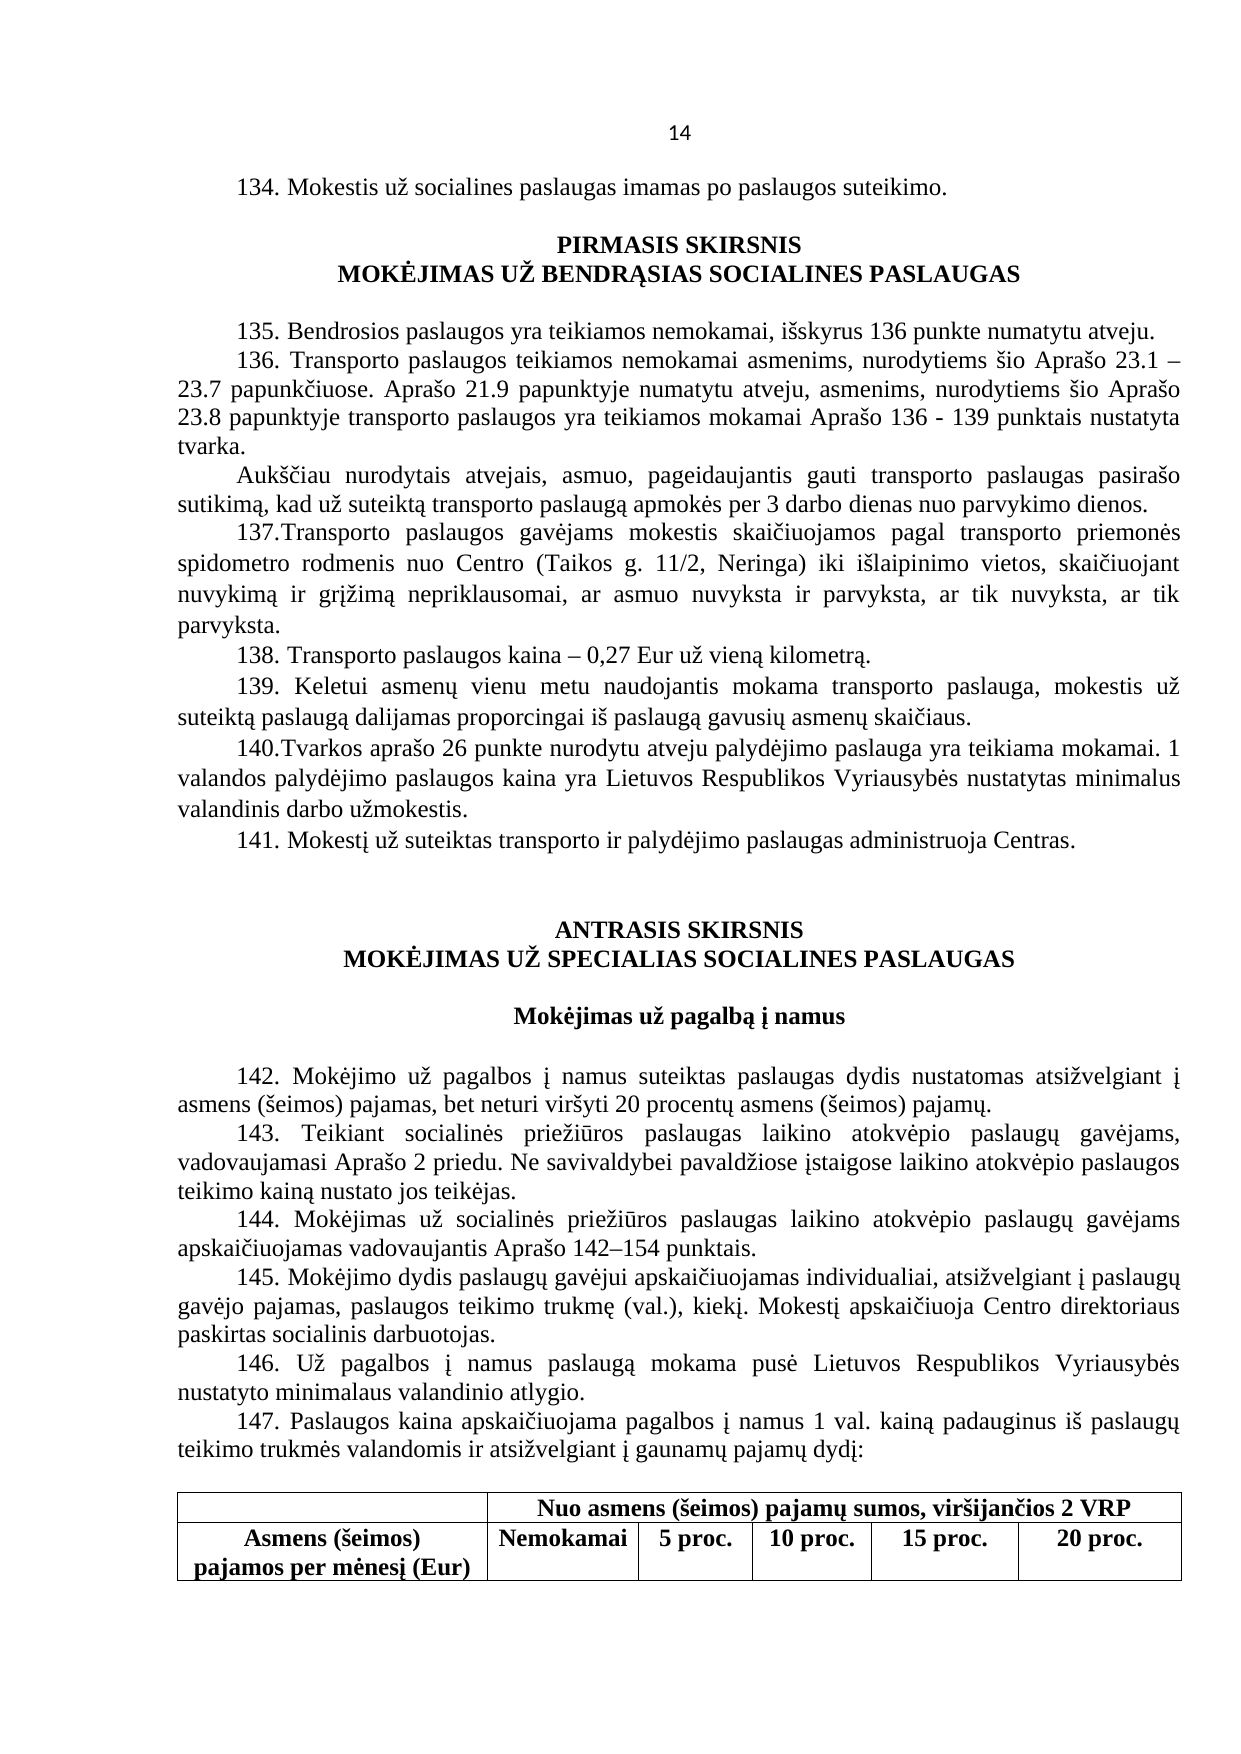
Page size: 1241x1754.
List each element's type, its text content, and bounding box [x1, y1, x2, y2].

table_cell 10 proc. [753, 1523, 871, 1580]
table_cell Asmens (šeimos) pajamos per mėnesį (Eur) [178, 1523, 487, 1580]
text MOKĖJIMAS UŽ BENDRĄSIAS SOCIALINES PASLAUGAS [177, 259, 1181, 287]
text 139. Keletui asmenų vienu metu naudojantis mokama transporto paslauga, mokestis už suteiktą paslaugą dalijamas proporcingai iš paslaugą gavusių asmenų skaičiaus. [177, 671, 1181, 731]
text 146. Už pagalbos į namus paslaugą mokama pusė Lietuvos Respublikos Vyriausybės nustatyto minimalaus valandinio atlygio. [177, 1348, 1181, 1406]
text Aukščiau nurodytais atvejais, asmuo, pageidaujantis gauti transporto paslaugas pasirašo sutikimą, kad už suteiktą transporto paslaugą apmokės per 3 darbo dienas nuo parvykimo dienos. [177, 460, 1181, 517]
table_header Nuo asmens (šeimos) pajamų sumos, viršijančios 2 VRP [488, 1493, 1181, 1522]
text PIRMASIS SKIRSNIS [177, 230, 1181, 259]
text 143. Teikiant socialinės priežiūros paslaugas laikino atokvėpio paslaugų gavėjams, vadovaujamasi Aprašo 2 priedu. Ne savivaldybei pavaldžiose įstaigose laikino atokvėpio paslaugos teikimo kainą nustato jos teikėjas. [177, 1118, 1181, 1204]
text 142. Mokėjimo už pagalbos į namus suteiktas paslaugas dydis nustatomas atsižvelgiant į asmens (šeimos) pajamas, bet neturi viršyti 20 procentų asmens (šeimos) pajamų. [177, 1061, 1181, 1118]
table_cell 5 proc. [639, 1523, 752, 1580]
table_cell 20 proc. [1019, 1523, 1181, 1580]
text 141. Mokestį už suteiktas transporto ir palydėjimo paslaugas administruoja Centras. [177, 825, 1181, 853]
text 134. Mokestis už socialines paslaugas imamas po paslaugos suteikimo. [177, 172, 1181, 201]
table_cell 15 proc. [872, 1523, 1018, 1580]
table_cell Nemokamai [488, 1523, 638, 1580]
text ANTRASIS SKIRSNIS [177, 915, 1181, 944]
text Mokėjimas už pagalbą į namus [177, 1001, 1181, 1030]
text MOKĖJIMAS UŽ SPECIALIAS SOCIALINES PASLAUGAS [177, 944, 1181, 972]
text 137. Transporto paslaugos gavėjams mokestis skaičiuojamos pagal transporto priemonės spidometro rodmenis nuo Centro (Taikos g. 11/2, Neringa) iki išlaipinimo vietos, skaičiuojant nuvykimą ir grįžimą nepriklausomai, ar asmuo nuvyksta ir parvyksta, ar tik nuvyksta, ar tik parvyksta. [177, 517, 1181, 638]
text 145. Mokėjimo dydis paslaugų gavėjui apskaičiuojamas individualiai, atsižvelgiant į paslaugų gavėjo pajamas, paslaugos teikimo trukmę (val.), kiekį. Mokestį apskaičiuoja Centro direktoriaus paskirtas socialinis darbuotojas. [177, 1262, 1181, 1348]
text 140. Tvarkos aprašo 26 punkte nurodytu atveju palydėjimo paslauga yra teikiama mokamai. 1 valandos palydėjimo paslaugos kaina yra Lietuvos Respublikos Vyriausybės nustatytas minimalus valandinis darbo užmokestis. [177, 733, 1181, 823]
text 138. Transporto paslaugos kaina – 0,27 Eur už vieną kilometrą. [177, 640, 1181, 669]
text 144. Mokėjimas už socialinės priežiūros paslaugas laikino atokvėpio paslaugų gavėjams apskaičiuojamas vadovaujantis Aprašo 142–154 punktais. [177, 1204, 1181, 1262]
text 136. Transporto paslaugos teikiamos nemokamai asmenims, nurodytiems šio Aprašo 23.1 – 23.7 papunkčiuose. Aprašo 21.9 papunktyje numatytu atveju, asmenims, nurodytiems šio Aprašo 23.8 papunktyje transporto paslaugos yra teikiamos mokamai Aprašo 136 - 139 punktais nustatyta tvarka. [177, 345, 1181, 460]
text 147. Paslaugos kaina apskaičiuojama pagalbos į namus 1 val. kainą padauginus iš paslaugų teikimo trukmės valandomis ir atsižvelgiant į gaunamų pajamų dydį: [177, 1406, 1181, 1463]
table_header [178, 1493, 487, 1522]
text 135. Bendrosios paslaugos yra teikiamos nemokamai, išskyrus 136 punkte numatytu atveju. [177, 316, 1181, 345]
